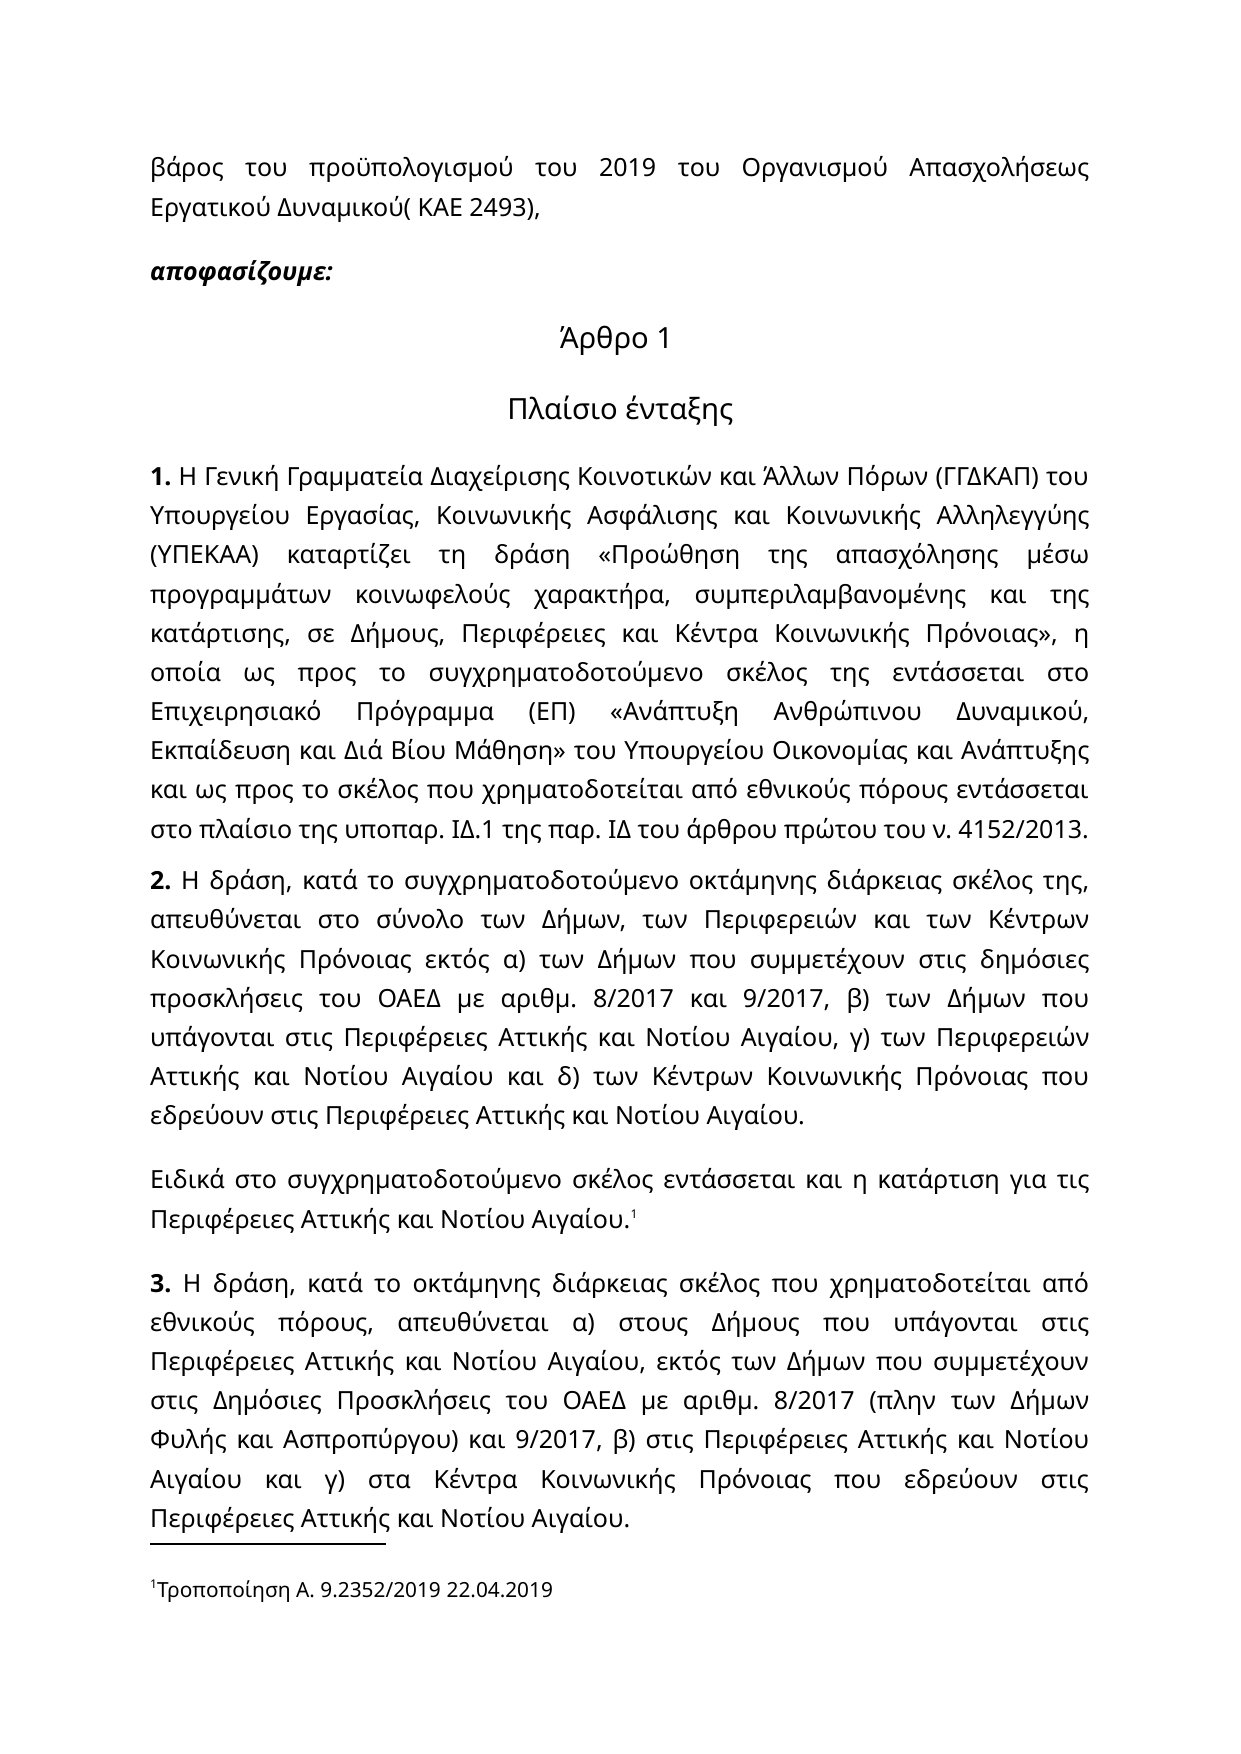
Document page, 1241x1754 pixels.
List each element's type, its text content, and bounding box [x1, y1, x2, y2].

subtitle Πλαίσιο ένταξης [150, 388, 1090, 428]
text 3. Η δράση, κατά το οκτάμηνης διάρκειας σκέλος που χρηματοδοτείται από εθνικούς πόρους, απευθύνεται α) στους Δήμους που υπάγονται στις Περιφέρειες Αττικής και Νοτίου Αιγαίου, εκτός των Δήμων που συμμετέχουν στις Δημόσιες Προσκλήσεις του ΟΑΕΔ με αριθμ. 8/2017 (πλην των Δήμων Φυλής και Ασπροπύργου) και 9/2017, β) στις Περιφέρειες Αττικής και Νοτίου Αιγαίου και γ) στα Κέντρα Κοινωνικής Πρόνοιας που εδρεύουν στις Περιφέρειες Αττικής και Νοτίου Αιγαίου. [150, 1265, 1090, 1534]
text Ειδικά στο συγχρηματοδοτούμενο σκέλος εντάσσεται και η κατάρτιση για τις Περιφέρειες Αττικής και Νοτίου Αιγαίου. [150, 1162, 1090, 1235]
text βάρος του προϋπολογισμού του 2019 του Οργανισμού Απασχολήσεως Εργατικού Δυναμικού( ΚΑΕ 2493), [150, 150, 1090, 223]
text 1. Η Γενική Γραμματεία Διαχείρισης Κοινοτικών και Άλλων Πόρων (ΓΓΔΚΑΠ) του Υπουργείου Εργασίας, Κοινωνικής Ασφάλισης και Κοινωνικής Αλληλεγγύης (ΥΠΕΚΑΑ) καταρτίζει τη δράση «Προώθηση της απασχόλησης μέσω προγραμμάτων κοινωφελούς χαρακτήρα, συμπεριλαμβανομένης και της κατάρτισης, σε Δήμους, Περιφέρειες και Κέντρα Κοινωνικής Πρόνοιας», η οποία ως προς το συγχρηματοδοτούμενο σκέλος της εντάσσεται στο Επιχειρησιακό Πρόγραμμα (ΕΠ) «Ανάπτυξη Ανθρώπινου Δυναμικού, Εκπαίδευση και Διά Βίου Μάθηση» του Υπουργείου Οικονομίας και Ανάπτυξης και ως προς το σκέλος που χρηματοδοτείται από εθνικούς πόρους εντάσσεται στο πλαίσιο της υποπαρ. ΙΔ.1 της παρ. ΙΔ του άρθρου πρώτου του ν. 4152/2013. [150, 459, 1090, 845]
text Τροποποίηση A. 9.2352/2019 22.04.2019 [150, 1576, 1090, 1604]
subtitle Άρθρο 1 [150, 317, 1090, 357]
text 2. Η δράση, κατά το συγχρηματοδοτούμενο οκτάμηνης διάρκειας σκέλος της, απευθύνεται στο σύνολο των Δήμων, των Περιφερειών και των Κέντρων Κοινωνικής Πρόνοιας εκτός α) των Δήμων που συμμετέχουν στις δημόσιες προσκλήσεις του ΟΑΕΔ με αριθμ. 8/2017 και 9/2017, β) των Δήμων που υπάγονται στις Περιφέρειες Αττικής και Νοτίου Αιγαίου, γ) των Περιφερειών Αττικής και Νοτίου Αιγαίου και δ) των Κέντρων Κοινωνικής Πρόνοιας που εδρεύουν στις Περιφέρειες Αττικής και Νοτίου Αιγαίου. [150, 863, 1090, 1132]
text αποφασίζουμε: [150, 253, 1090, 287]
